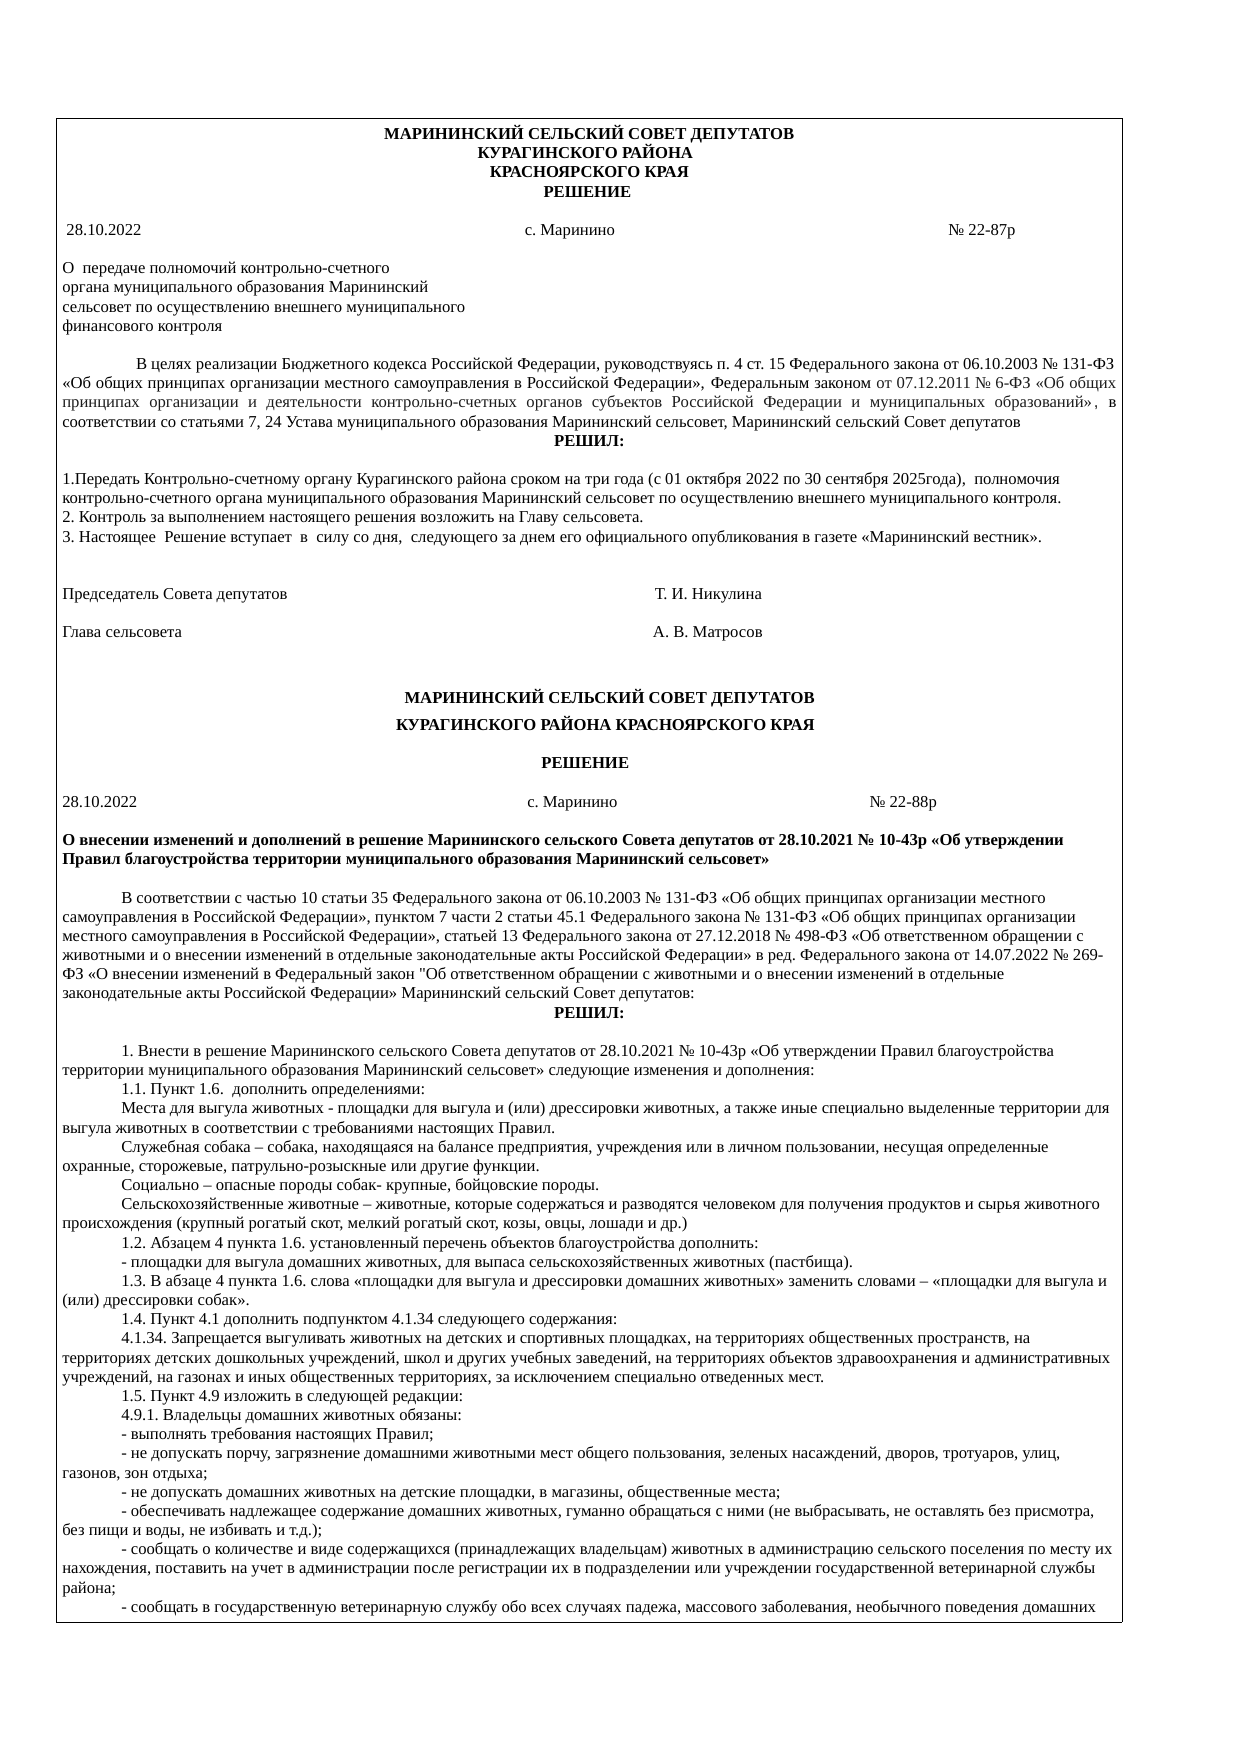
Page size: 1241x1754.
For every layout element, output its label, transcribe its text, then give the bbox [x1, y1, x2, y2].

table_cell МАРИНИНСКИЙ СЕЛЬСКИЙ СОВЕТ ДЕПУТАТОВ КУРАГИНСКОГО РАЙОНА КРАСНОЯРСКОГО КРАЯ РЕШЕНИЕ 28.10.2022 с. Маринино № 22-87р О передаче полномочий контрольно-счетного органа муниципального образования Марининский сельсовет по осуществлению внешнего муниципального финансового контроля В целях реализации Бюджетного кодекса Российской Федерации, руководствуясь п. 4 ст. 15 Федерального закона от 06.10.2003 № 131-ФЗ «Об общих принципах организации местного самоуправления в Российской Федерации», Федеральным законом от 07.12.2011 № 6-ФЗ «Об общих принципах организации и деятельности контрольно-счетных органов субъектов Российской Федерации и муниципальных образований», в соответствии со статьями 7, 24 Устава муниципального образования Марининский сельсовет, Марининский сельский Совет депутатов РЕШИЛ: 1.Передать Контрольно-счетному органу Курагинского района сроком на три года (с 01 октября 2022 по 30 сентября 2025года), полномочия контрольно-счетного органа муниципального образования Марининский сельсовет по осуществлению внешнего муниципального контроля. 2. Контроль за выполнением настоящего решения возложить на Главу сельсовета. 3. Настоящее Решение вступает в силу со дня, следующего за днем его официального опубликования в газете «Марининский вестник». Председатель Совета депутатов Т. И. Никулина Глава сельсовета А. В. Матросов МАРИНИНСКИЙ СЕЛЬСКИЙ СОВЕТ ДЕПУТАТОВ КУРАГИНСКОГО РАЙОНА КРАСНОЯРСКОГО КРАЯ РЕШЕНИЕ 28.10.2022 с. Маринино № 22-88р О внесении изменений и дополнений в решение Марининского сельского Совета депутатов от 28.10.2021 № 10-43р «Об утверждении Правил благоустройства территории муниципального образования Марининский сельсовет» В соответствии с частью 10 статьи 35 Федерального закона от 06.10.2003 № 131-ФЗ «Об общих принципах организации местного самоуправления в Российской Федерации», пунктом 7 части 2 статьи 45.1 Федерального закона № 131-ФЗ «Об общих принципах организации местного самоуправления в Российской Федерации», статьей 13 Федерального закона от 27.12.2018 № 498-ФЗ «Об ответственном обращении с животными и о внесении изменений в отдельные законодательные акты Российской Федерации» в ред. Федерального закона от 14.07.2022 № 269-ФЗ «О внесении изменений в Федеральный закон "Об ответственном обращении с животными и о внесении изменений в отдельные законодательные акты Российской Федерации» Марининский сельский Совет депутатов: РЕШИЛ: 1. Внести в решение Марининского сельского Совета депутатов от 28.10.2021 № 10-43р «Об утверждении Правил благоустройства территории муниципального образования Марининский сельсовет» следующие изменения и дополнения: 1.1. Пункт 1.6. дополнить определениями: Места для выгула животных - площадки для выгула и (или) дрессировки животных, а также иные специально выделенные территории для выгула животных в соответствии с требованиями настоящих Правил. Служебная собака – собака, находящаяся на балансе предприятия, учреждения или в личном пользовании, несущая определенные охранные, сторожевые, патрульно-розыскные или другие функции. Социально – опасные породы собак- крупные, бойцовские породы. Сельскохозяйственные животные – животные, которые содержаться и разводятся человеком для получения продуктов и сырья животного происхождения (крупный рогатый скот, мелкий рогатый скот, козы, овцы, лошади и др.) 1.2. Абзацем 4 пункта 1.6. установленный перечень объектов благоустройства дополнить: - площадки для выгула домашних животных, для выпаса сельскохозяйственных животных (пастбища). 1.3. В абзаце 4 пункта 1.6. слова «площадки для выгула и дрессировки домашних животных» заменить словами – «площадки для выгула и (или) дрессировки собак». 1.4. Пункт 4.1 дополнить подпунктом 4.1.34 следующего содержания: 4.1.34. Запрещается выгуливать животных на детских и спортивных площадках, на территориях общественных пространств, на территориях детских дошкольных учреждений, школ и других учебных заведений, на территориях объектов здравоохранения и административных учреждений, на газонах и иных общественных территориях, за исключением специально отведенных мест. 1.5. Пункт 4.9 изложить в следующей редакции: 4.9.1. Владельцы домашних животных обязаны: - выполнять требования настоящих Правил; - не допускать порчу, загрязнение домашними животными мест общего пользования, зеленых насаждений, дворов, тротуаров, улиц, газонов, зон отдыха; - не допускать домашних животных на детские площадки, в магазины, общественные места; - обеспечивать надлежащее содержание домашних животных, гуманно обращаться с ними (не выбрасывать, не оставлять без присмотра, без пищи и воды, не избивать и т.д.); - сообщать о количестве и виде содержащихся (принадлежащих владельцам) животных в администрацию сельского поселения по месту их нахождения, поставить на учет в администрации после регистрации их в подразделении или учреждении государственной ветеринарной службы района; - сообщать в государственную ветеринарную службу обо всех случаях падежа, массового заболевания, необычного поведения домашних [57, 119, 1122, 1622]
